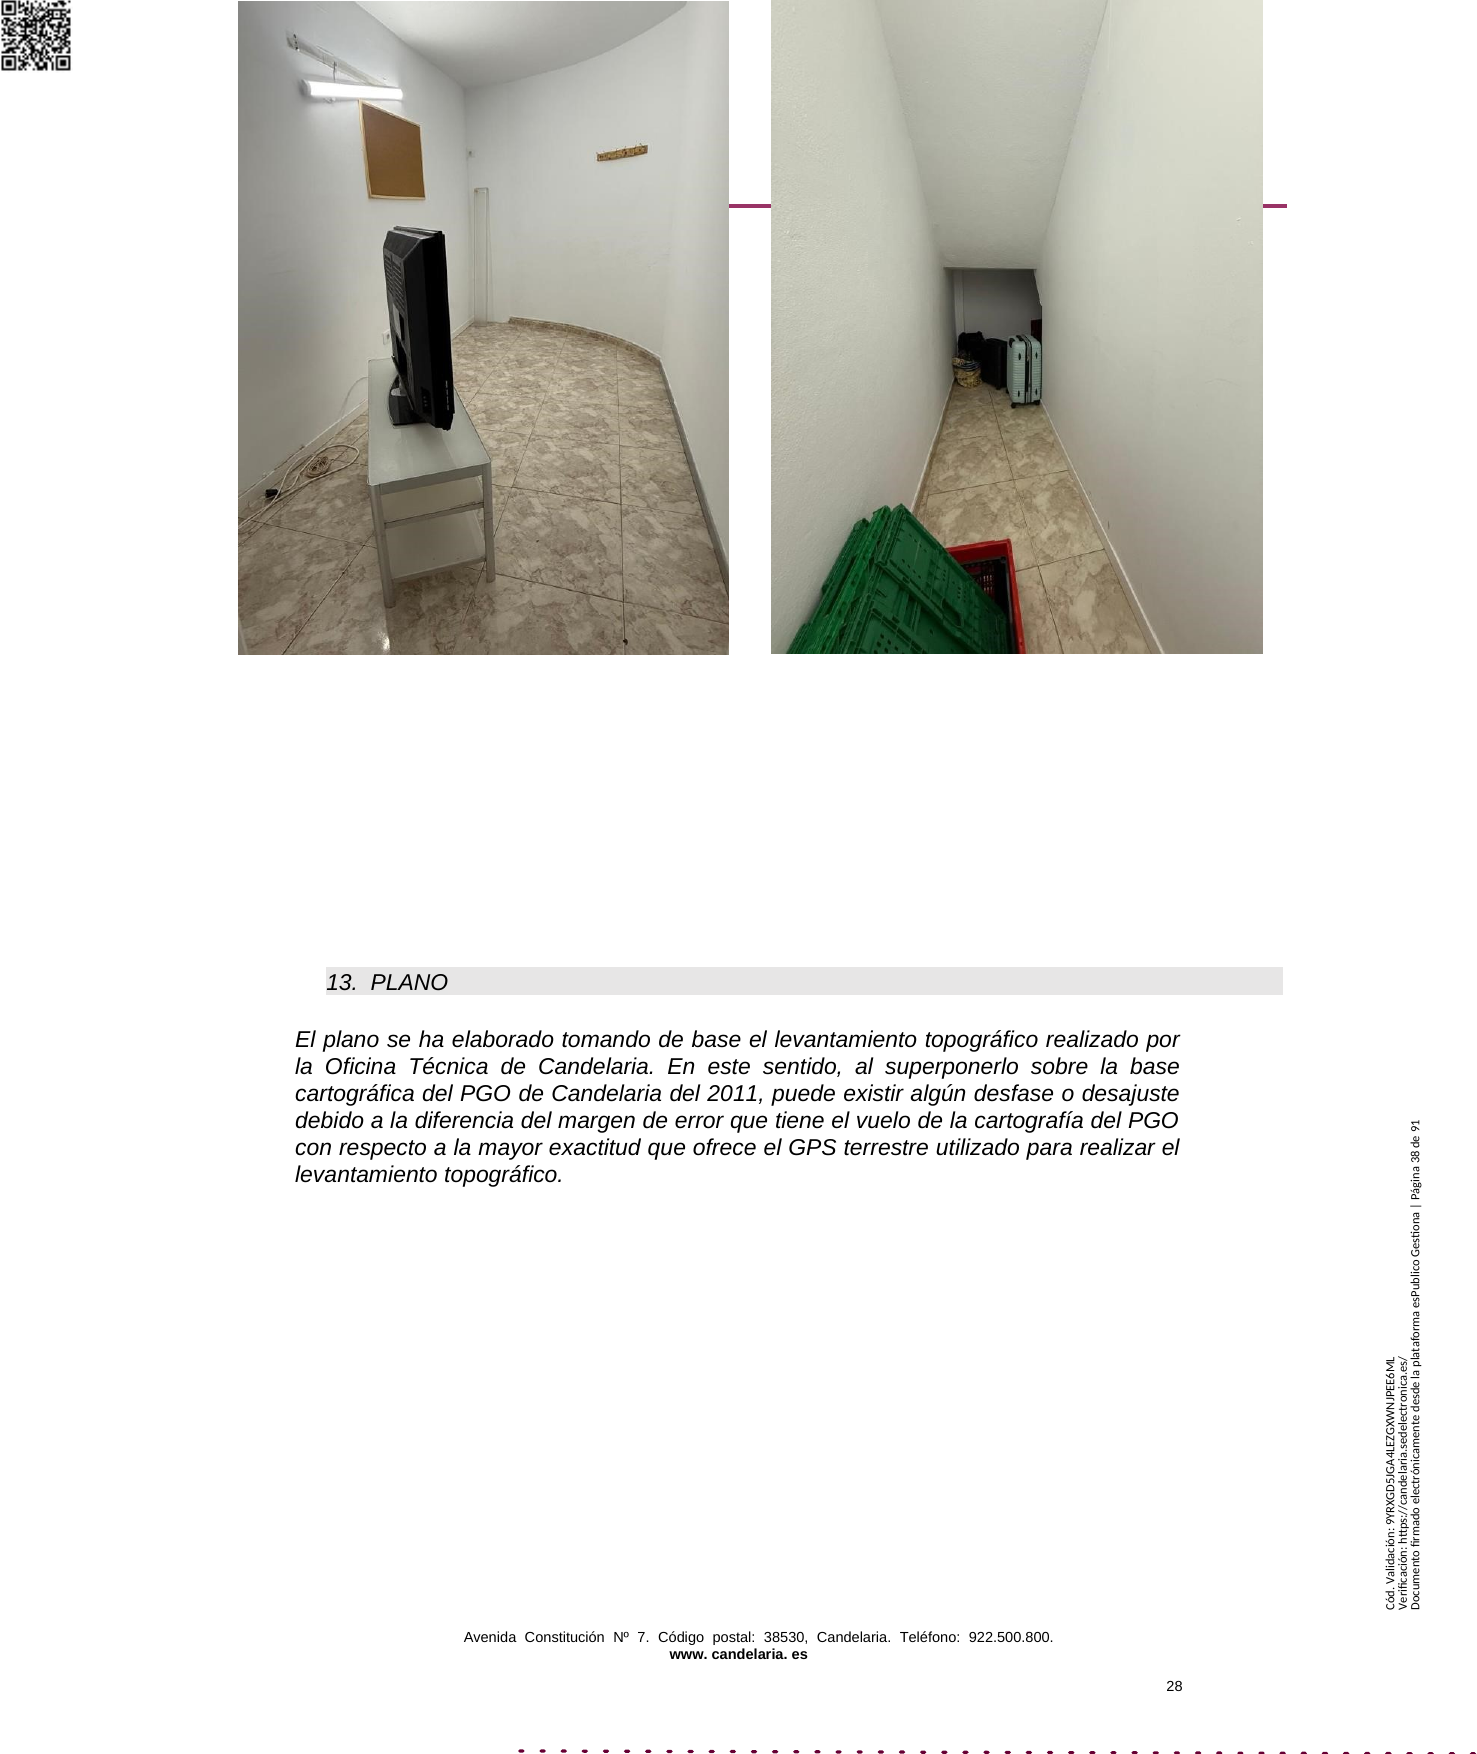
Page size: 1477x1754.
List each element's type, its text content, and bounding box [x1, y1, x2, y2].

list PLANO [326, 967, 1283, 995]
text El plano se ha elaborado tomando de base el levantamiento topográfico realizado por la Oficina Técnica de Candelaria. En este sentido, al superponerlo sobre la base cartográfica del PGO de Candelaria del 2011, puede existir algún desfase o desajuste debido a la diferencia del margen de error que tiene el vuelo de la cartografía del PGO con respecto a la mayor exactitud que ofrece el GPS terrestre utilizado para realizar el levantamiento topográfico. [295, 1026, 1183, 1187]
